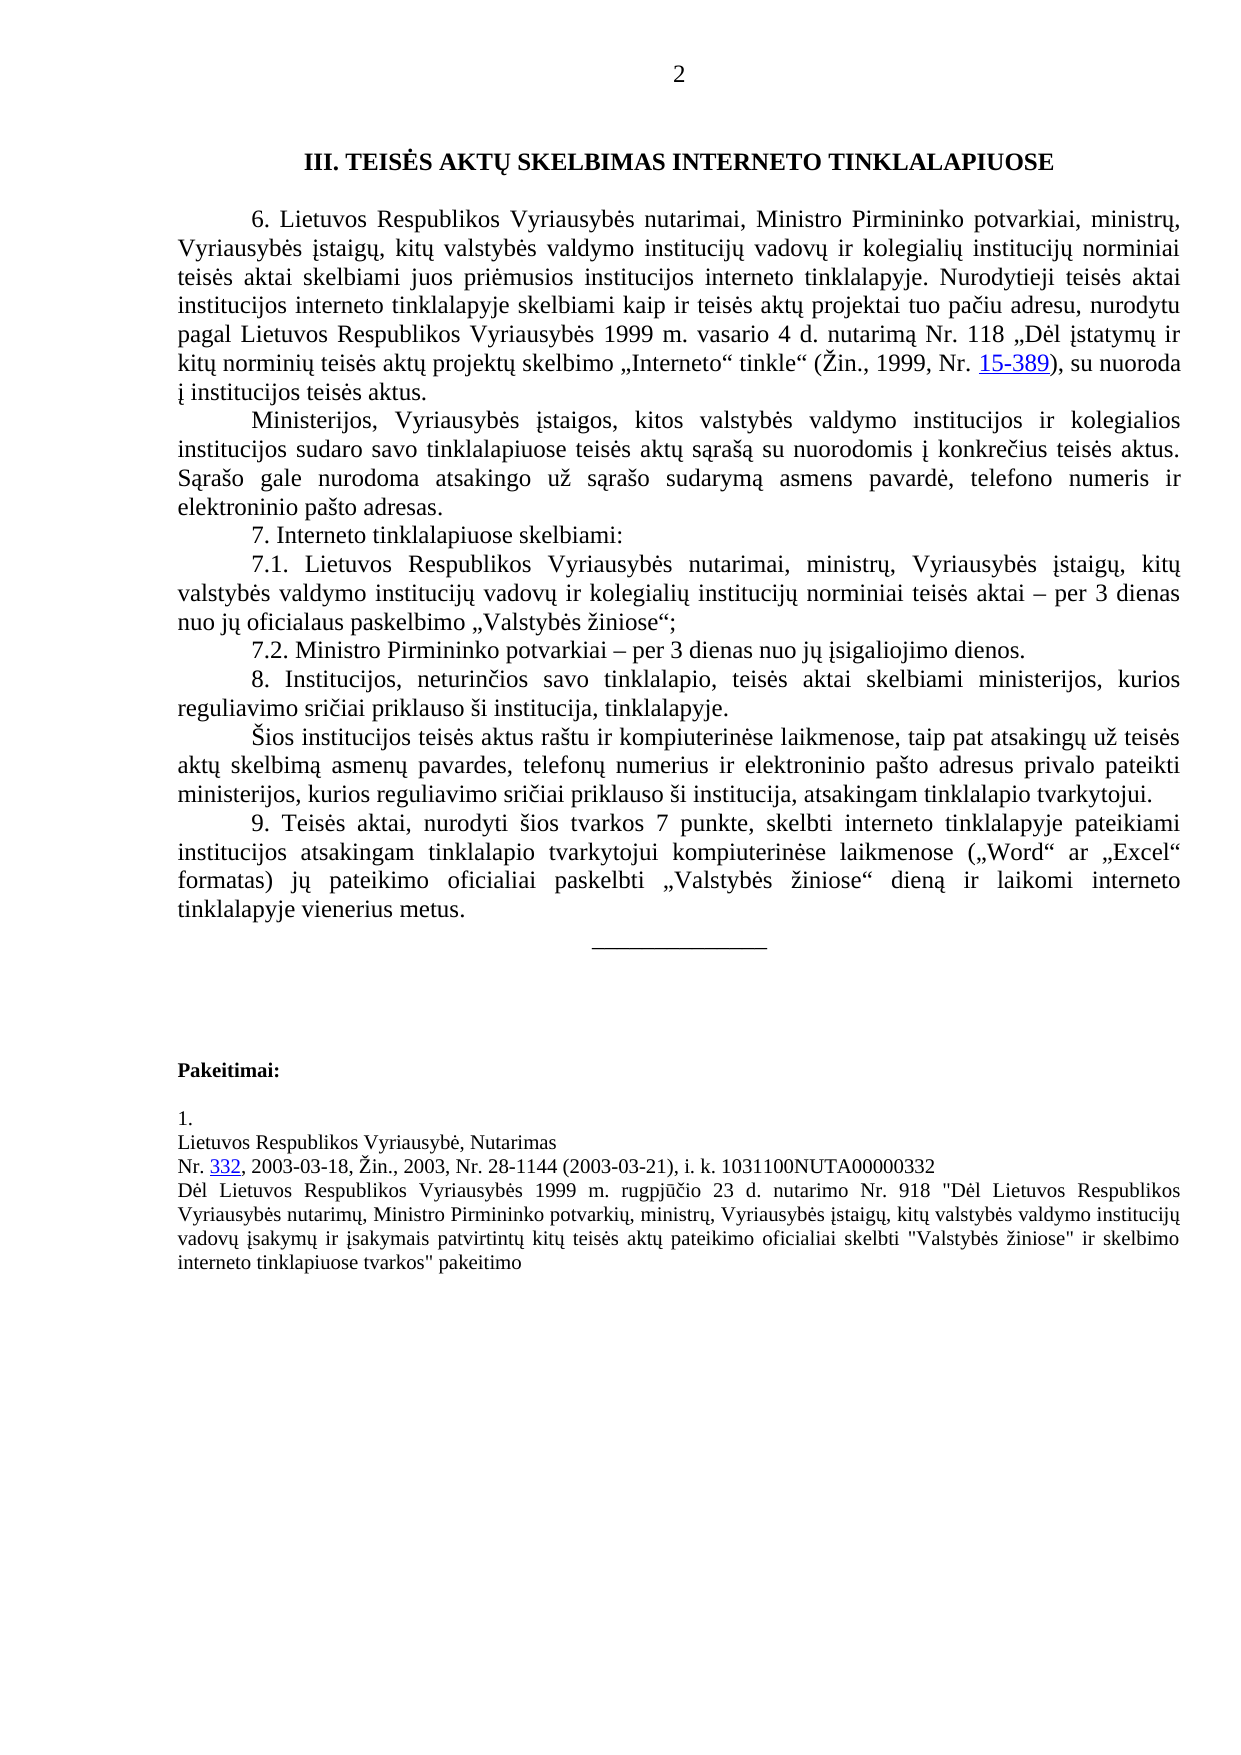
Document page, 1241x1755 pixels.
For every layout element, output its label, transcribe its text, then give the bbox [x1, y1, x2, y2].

text 6. Lietuvos Respublikos Vyriausybės nutarimai, Ministro Pirmininko potvarkiai, ministrų, Vyriausybės įstaigų, kitų valstybės valdymo institucijų vadovų ir kolegialių institucijų norminiai teisės aktai skelbiami juos priėmusios institucijos interneto tinklalapyje. Nurodytieji teisės aktai institucijos interneto tinklalapyje skelbiami kaip ir teisės aktų projektai tuo pačiu adresu, nurodytu pagal Lietuvos Respublikos Vyriausybės 1999 m. vasario 4 d. nutarimą Nr. 118 „Dėl įstatymų ir kitų norminių teisės aktų projektų skelbimo „Interneto“ tinkle“ (Žin., 1999, Nr. 15-389), su nuoroda į institucijos teisės aktus. [177, 204, 1181, 406]
text 7.2. Ministro Pirmininko potvarkiai – per 3 dienas nuo jų įsigaliojimo dienos. [177, 636, 1181, 664]
text III. TEISĖS AKTŲ SKELBIMAS INTERNETO TINKLALAPIUOSE [177, 147, 1181, 176]
text Dėl Lietuvos Respublikos Vyriausybės 1999 m. rugpjūčio 23 d. nutarimo Nr. 918 "Dėl Lietuvos Respublikos Vyriausybės nutarimų, Ministro Pirmininko potvarkių, ministrų, Vyriausybės įstaigų, kitų valstybės valdymo institucijų vadovų įsakymų ir įsakymais patvirtintų kitų teisės aktų pateikimo oficialiai skelbti "Valstybės žiniose" ir skelbimo interneto tinklapiuose tvarkos" pakeitimo [177, 1178, 1181, 1274]
text Šios institucijos teisės aktus raštu ir kompiuterinėse laikmenose, taip pat atsakingų už teisės aktų skelbimą asmenų pavardes, telefonų numerius ir elektroninio pašto adresus privalo pateikti ministerijos, kurios reguliavimo sričiai priklauso ši institucija, atsakingam tinklalapio tvarkytojui. [177, 722, 1181, 808]
text 7. Interneto tinklalapiuose skelbiami: [177, 521, 1181, 549]
text 1. [177, 1106, 1181, 1130]
text Lietuvos Respublikos Vyriausybė, Nutarimas [177, 1130, 1181, 1154]
text Nr. 332, 2003-03-18, Žin., 2003, Nr. 28-1144 (2003-03-21), i. k. 1031100NUTA00000332 [177, 1154, 1181, 1178]
text ______________ [177, 923, 1181, 952]
text 9. Teisės aktai, nurodyti šios tvarkos 7 punkte, skelbti interneto tinklalapyje pateikiami institucijos atsakingam tinklalapio tvarkytojui kompiuterinėse laikmenose („Word“ ar „Excel“ formatas) jų pateikimo oficialiai paskelbti „Valstybės žiniose“ dieną ir laikomi interneto tinklalapyje vienerius metus. [177, 808, 1181, 923]
text Pakeitimai: [177, 1057, 1181, 1082]
text 7.1. Lietuvos Respublikos Vyriausybės nutarimai, ministrų, Vyriausybės įstaigų, kitų valstybės valdymo institucijų vadovų ir kolegialių institucijų norminiai teisės aktai – per 3 dienas nuo jų oficialaus paskelbimo „Valstybės žiniose“; [177, 549, 1181, 636]
text Ministerijos, Vyriausybės įstaigos, kitos valstybės valdymo institucijos ir kolegialios institucijos sudaro savo tinklalapiuose teisės aktų sąrašą su nuorodomis į konkrečius teisės aktus. Sąrašo gale nurodoma atsakingo už sąrašo sudarymą asmens pavardė, telefono numeris ir elektroninio pašto adresas. [177, 406, 1181, 521]
text 8. Institucijos, neturinčios savo tinklalapio, teisės aktai skelbiami ministerijos, kurios reguliavimo sričiai priklauso ši institucija, tinklalapyje. [177, 664, 1181, 722]
